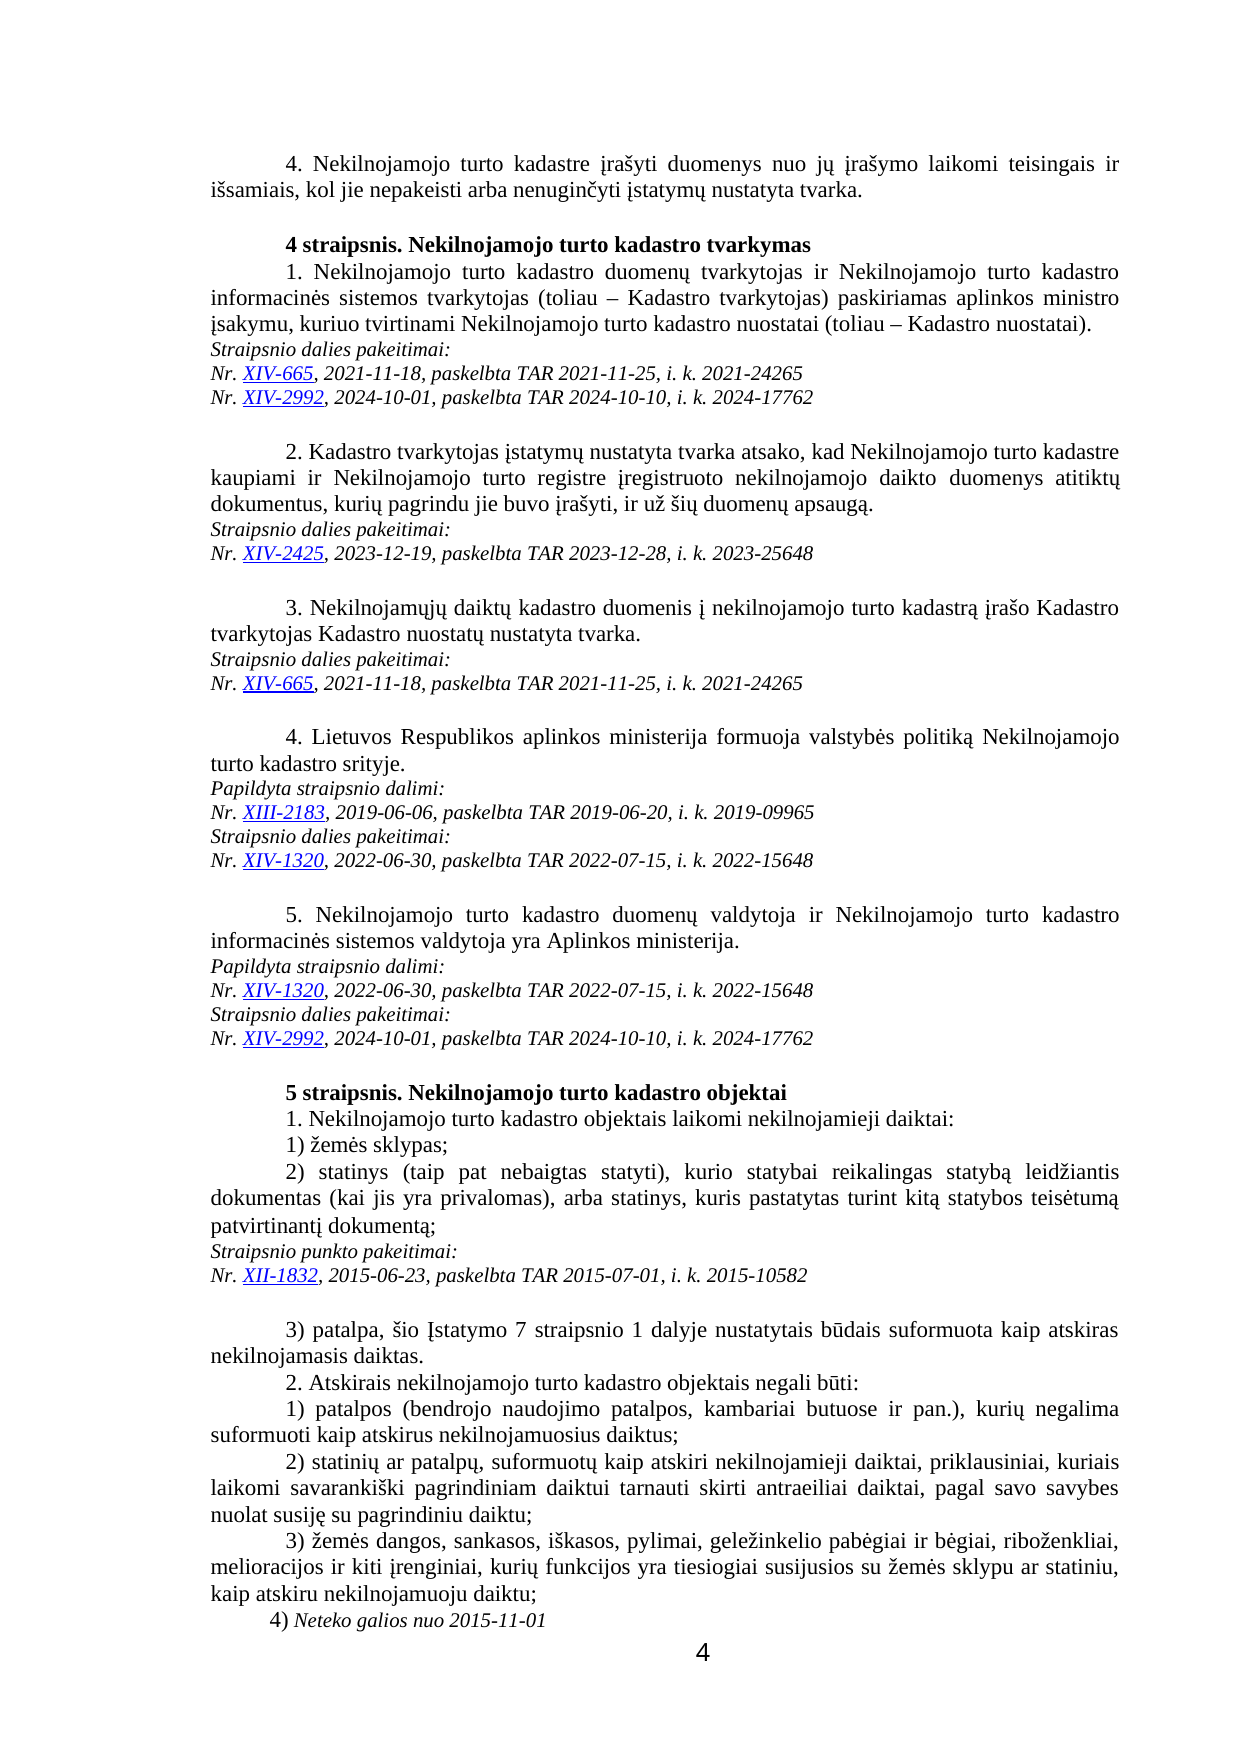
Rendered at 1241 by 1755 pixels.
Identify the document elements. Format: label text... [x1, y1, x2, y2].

text 2. Kadastro tvarkytojas įstatymų nustatyta tvarka atsako, kad Nekilnojamojo turto kadastre kaupiami ir Nekilnojamojo turto registre įregistruoto nekilnojamojo daikto duomenys atitiktų dokumentus, kurių pagrindu jie buvo įrašyti, ir už šių duomenų apsaugą. [210, 438, 1120, 517]
text 4) Neteko galios nuo 2015-11-01 [210, 1606, 1120, 1632]
text Nr. XIV-665, 2021-11-18, paskelbta TAR 2021-11-25, i. k. 2021-24265 [210, 671, 1120, 694]
text 2) statinių ar patalpų, suformuotų kaip atskiri nekilnojamieji daiktai, priklausiniai, kuriais laikomi savarankiški pagrindiniam daiktui tarnauti skirti antraeiliai daiktai, pagal savo savybes nuolat susiję su pagrindiniu daiktu; [210, 1448, 1120, 1527]
text Straipsnio dalies pakeitimai: [210, 1002, 1120, 1026]
text Straipsnio dalies pakeitimai: [210, 337, 1120, 361]
text Straipsnio punkto pakeitimai: [210, 1239, 1120, 1263]
text 3) žemės dangos, sankasos, iškasos, pylimai, geležinkelio pabėgiai ir bėgiai, riboženkliai, melioracijos ir kiti įrenginiai, kurių funkcijos yra tiesiogiai susijusios su žemės sklypu ar statiniu, kaip atskiru nekilnojamuoju daiktu; [210, 1527, 1120, 1606]
text 4. Lietuvos Respublikos aplinkos ministerija formuoja valstybės politiką Nekilnojamojo turto kadastro srityje. [210, 723, 1120, 776]
text 2. Atskirais nekilnojamojo turto kadastro objektais negali būti: [210, 1369, 1120, 1395]
text 3) patalpa, šio Įstatymo 7 straipsnio 1 dalyje nustatytais būdais suformuota kaip atskiras nekilnojamasis daiktas. [210, 1316, 1120, 1369]
text 1. Nekilnojamojo turto kadastro duomenų tvarkytojas ir Nekilnojamojo turto kadastro informacinės sistemos tvarkytojas (toliau – Kadastro tvarkytojas) paskiriamas aplinkos ministro įsakymu, kuriuo tvirtinami Nekilnojamojo turto kadastro nuostatai (toliau – Kadastro nuostatai). [210, 258, 1120, 337]
text 2) statinys (taip pat nebaigtas statyti), kurio statybai reikalingas statybą leidžiantis dokumentas (kai jis yra privalomas), arba statinys, kuris pastatytas turint kitą statybos teisėtumą patvirtinantį dokumentą; [210, 1158, 1120, 1239]
text 5 straipsnis. Nekilnojamojo turto kadastro objektai [210, 1079, 1120, 1105]
text 4. Nekilnojamojo turto kadastre įrašyti duomenys nuo jų įrašymo laikomi teisingais ir išsamiais, kol jie nepakeisti arba nenuginčyti įstatymų nustatyta tvarka. [210, 150, 1120, 203]
text 1) žemės sklypas; [210, 1131, 1120, 1158]
text 3. Nekilnojamųjų daiktų kadastro duomenis į nekilnojamojo turto kadastrą įrašo Kadastro tvarkytojas Kadastro nuostatų nustatyta tvarka. [210, 594, 1120, 646]
text Nr. XIV-2992, 2024-10-01, paskelbta TAR 2024-10-10, i. k. 2024-17762 [210, 1026, 1120, 1050]
text Papildyta straipsnio dalimi: [210, 954, 1120, 978]
text Nr. XII-1832, 2015-06-23, paskelbta TAR 2015-07-01, i. k. 2015-10582 [210, 1263, 1120, 1287]
text Straipsnio dalies pakeitimai: [210, 824, 1120, 848]
text Straipsnio dalies pakeitimai: [210, 517, 1120, 541]
text 1) patalpos (bendrojo naudojimo patalpos, kambariai butuose ir pan.), kurių negalima suformuoti kaip atskirus nekilnojamuosius daiktus; [210, 1395, 1120, 1448]
text 4 straipsnis. Nekilnojamojo turto kadastro tvarkymas [210, 231, 1120, 258]
text Nr. XIV-665, 2021-11-18, paskelbta TAR 2021-11-25, i. k. 2021-24265 [210, 361, 1120, 385]
text Papildyta straipsnio dalimi: [210, 776, 1120, 800]
text 1. Nekilnojamojo turto kadastro objektais laikomi nekilnojamieji daiktai: [210, 1105, 1120, 1131]
text Nr. XIV-1320, 2022-06-30, paskelbta TAR 2022-07-15, i. k. 2022-15648 [210, 848, 1120, 872]
text Nr. XIII-2183, 2019-06-06, paskelbta TAR 2019-06-20, i. k. 2019-09965 [210, 800, 1120, 824]
text Nr. XIV-1320, 2022-06-30, paskelbta TAR 2022-07-15, i. k. 2022-15648 [210, 978, 1120, 1002]
text 5. Nekilnojamojo turto kadastro duomenų valdytoja ir Nekilnojamojo turto kadastro informacinės sistemos valdytoja yra Aplinkos ministerija. [210, 901, 1120, 954]
text Nr. XIV-2992, 2024-10-01, paskelbta TAR 2024-10-10, i. k. 2024-17762 [210, 385, 1120, 409]
text Straipsnio dalies pakeitimai: [210, 646, 1120, 671]
text Nr. XIV-2425, 2023-12-19, paskelbta TAR 2023-12-28, i. k. 2023-25648 [210, 541, 1120, 565]
